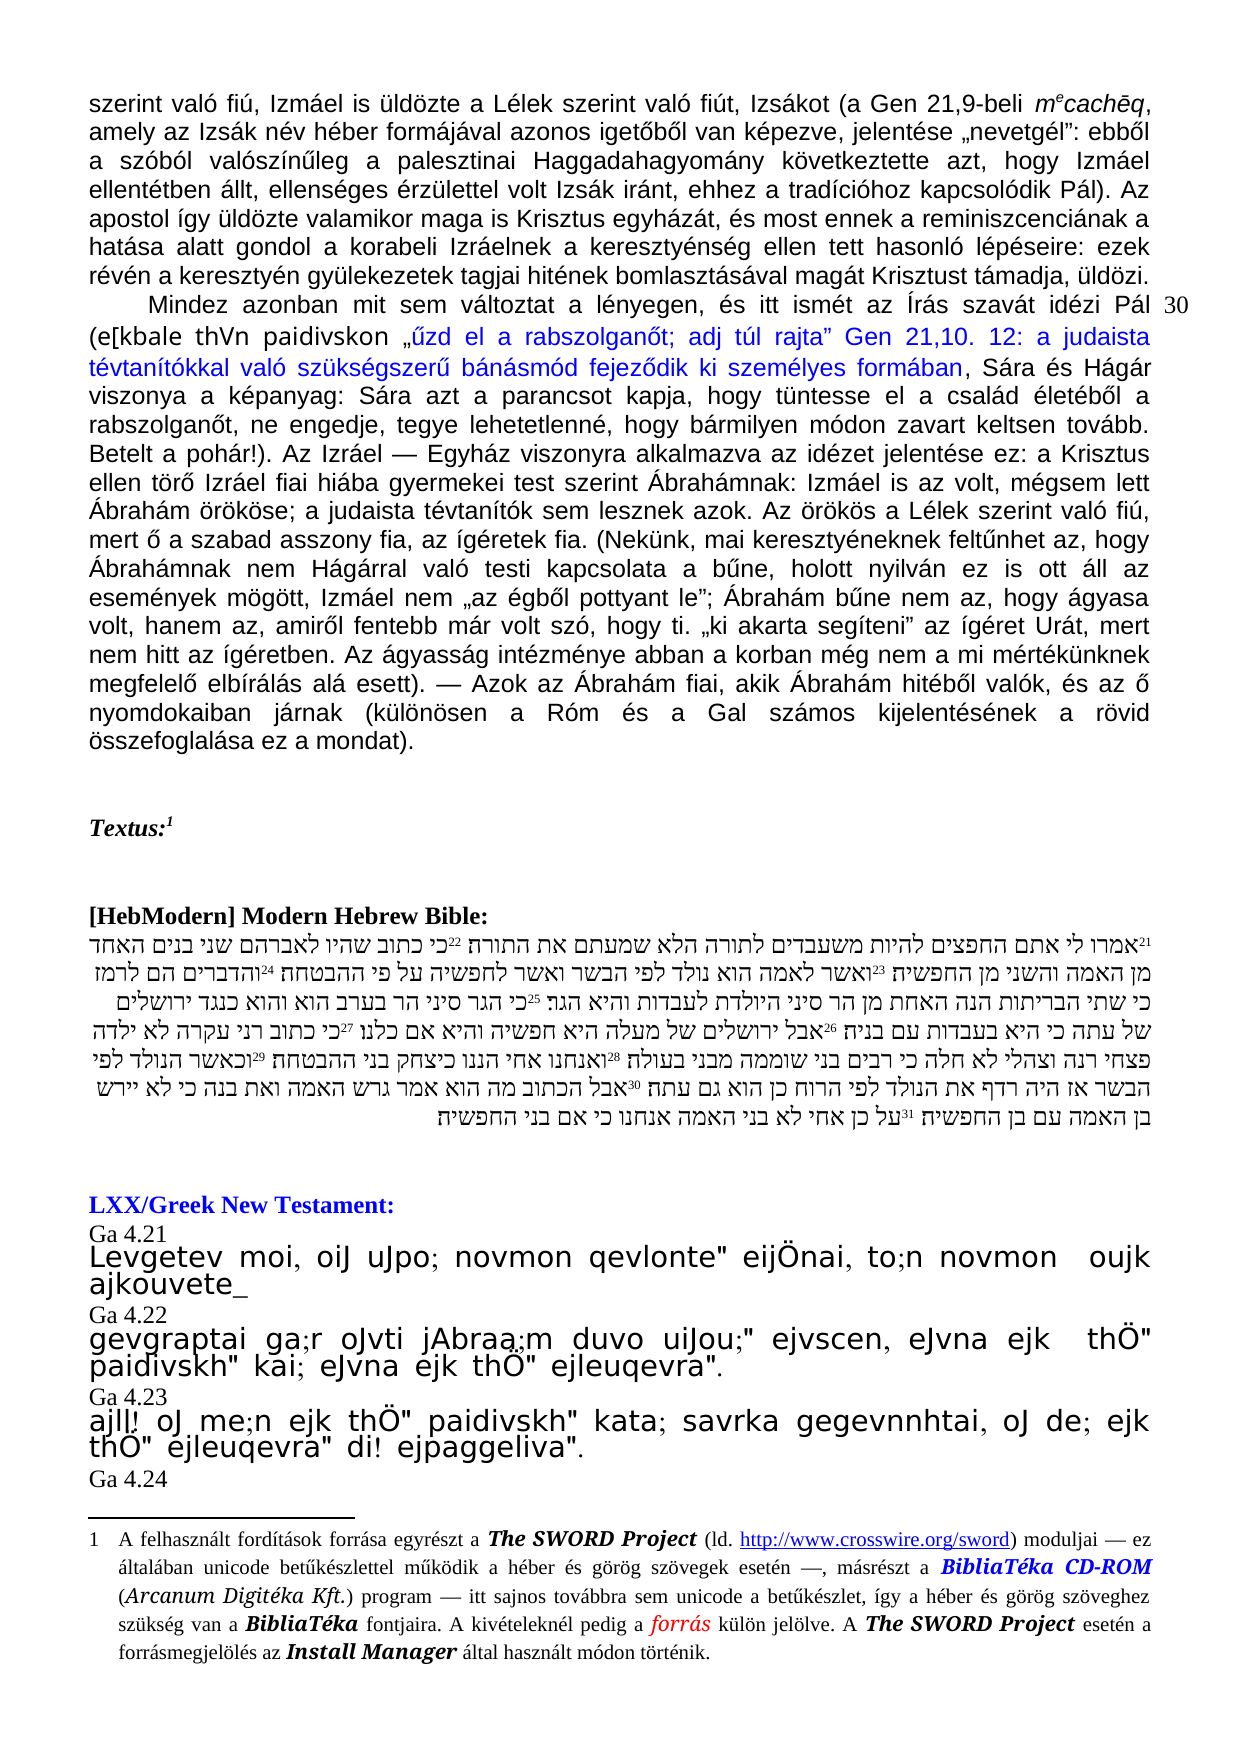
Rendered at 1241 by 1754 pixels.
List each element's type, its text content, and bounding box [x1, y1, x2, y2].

text LXX/Greek New Testament: [88, 1190, 1152, 1219]
text A felhasznált fordítások forrása egyrészt a The SWORD Project (ld. http://www.crosswire.org/sword) moduljai — ez általában unicode betűkészlettel működik a héber és görög szövegek esetén —, másrészt a BibliaTéka CD-ROM (Arcanum Digitéka Kft.) program — itt sajnos továbbra sem unicode a betűkészlet, így a héber és görög szöveghez szükség van a BibliaTéka fontjaira. A kivételeknél pedig a forrás külön jelölve. A The SWORD Project esetén a forrásmegjelölés az Install Manager által használt módon történik. [88, 1524, 1152, 1665]
text Levgetev moi, oiJ uJpo; novmon qevlonte" eijÖnai, to;n novmon oujk ajkouvete_ [88, 1248, 1152, 1301]
text szerint való fiú, Izmáel is üldözte a Lélek szerint való fiút, Izsákot (a Gen 21,9-beli mecachēq, amely az Izsák név héber formájával azonos igetőből van képezve, jelentése „nevetgél”: ebből a szóból valószínűleg a palesztinai Haggadahagyomány következtette azt, hogy Izmáel ellentétben állt, ellenséges érzülettel volt Izsák iránt, ehhez a tradícióhoz kapcsolódik Pál). Az apostol így üldözte valamikor maga is Krisztus egyházát, és most ennek a reminiszcenciának a hatása alatt gondol a korabeli Izráelnek a keresztyénség ellen tett hasonló lépéseire: ezek révén a keresztyén gyülekezetek tagjai hitének bomlasztásával magát Krisztust támadja, üldözi. [88, 88, 1152, 290]
text ajll! oJ me;n ejk thÖ" paidivskh" kata; savrka gegevnnhtai, oJ de; ejk thÖ" ejleuqevra" di! ejpaggeliva". [88, 1411, 1152, 1464]
text Ga 4.24 [88, 1464, 1152, 1493]
text 21אמרו לי אתם החפצים להיות משעבדים לתורה הלא שמעתם את התורה׃ 22כי כתוב שהיו לאברהם שני בנים האחד מן האמה והשני מן החפשיה׃ 23ואשר לאמה הוא נולד לפי הבשר ואשר לחפשיה על פי ההבטחה׃ 24והדברים הם לרמז כי שתי הבריתות הנה האחת מן הר סיני היולדת לעבדות והיא הגר׃ 25כי הגר סיני הר בערב הוא והוא כנגד ירושלים של עתה כי היא בעבדות עם בניה׃ 26אבל ירושלים של מעלה היא חפשיה והיא אם כלנו׃ 27כי כתוב רני עקרה לא ילדה פצחי רנה וצהלי לא חלה כי רבים בני שוממה מבני בעולה׃ 28ואנחנו אחי הננו כיצחק בני ההבטחה׃ 29וכאשר הנולד לפי הבשר אז היה רדף את הנולד לפי הרוח כן הוא גם עתה׃ 30אבל הכתוב מה הוא אמר גרש האמה ואת בנה כי לא יירש בן האמה עם בן החפשיה׃ 31על כן אחי לא בני האמה אנחנו כי אם בני החפשיה׃ [88, 930, 1152, 1131]
text Ga 4.21 [88, 1219, 1152, 1248]
text Mindez azonban mit sem változtat a lényegen, és itt ismét az Írás szavát idézi Pál (e[kbale thVn paidivskon {ekbale tén paidiszkon} „űzd el a rabszolganőt; adj túl rajta” Gen 21,10. 12: a judaista tévtanítókkal való szükségszerű bánásmód fejeződik ki személyes formában, Sára és Hágár viszonya a képanyag: Sára azt a parancsot kapja, hogy tüntesse el a család életéből a rabszolganőt, ne engedje, tegye lehetetlenné, hogy bármilyen módon zavart keltsen tovább. Betelt a pohár!). Az Izráel — Egyház viszonyra alkalmazva az idézet jelentése ez: a Krisztus ellen törő Izráel fiai hiába gyermekei test szerint Ábrahámnak: Izmáel is az volt, mégsem lett Ábrahám örököse; a judaista tévtanítók sem lesznek azok. Az örökös a Lélek szerint való fiú, mert ő a szabad asszony fia, az ígéretek fia. (Nekünk, mai keresztyéneknek feltűnhet az, hogy Ábrahámnak nem Hágárral való testi kapcsolata a bűne, holott nyilván ez is ott áll az események mögött, Izmáel nem „az égből pottyant le”; Ábrahám bűne nem az, hogy ágyasa volt, hanem az, amiről fentebb már volt szó, hogy ti. „ki akarta segíteni” az ígéret Urát, mert nem hitt az ígéretben. Az ágyasság intézménye abban a korban még nem a mi mértékünknek megfelelő elbírálás alá esett). — Azok az Ábrahám fiai, akik Ábrahám hitéből valók, és az ő nyomdokaiban járnak (különösen a Róm és a Gal számos kijelentésének a rövid összefoglalása ez a mondat). [88, 290, 1152, 755]
text Textus: [88, 813, 1152, 842]
text 30 [1163, 290, 1199, 318]
text Ga 4.22 [88, 1301, 1152, 1329]
text [HebModern] Modern Hebrew Bible: [88, 901, 1152, 930]
text gevgraptai ga;r oJvti jAbraa;m duvo uiJou;" ejvscen, eJvna ejk thÖ" paidivskh" kai; eJvna ejk thÖ" ejleuqevra". [88, 1329, 1152, 1382]
text Ga 4.23 [88, 1382, 1152, 1411]
